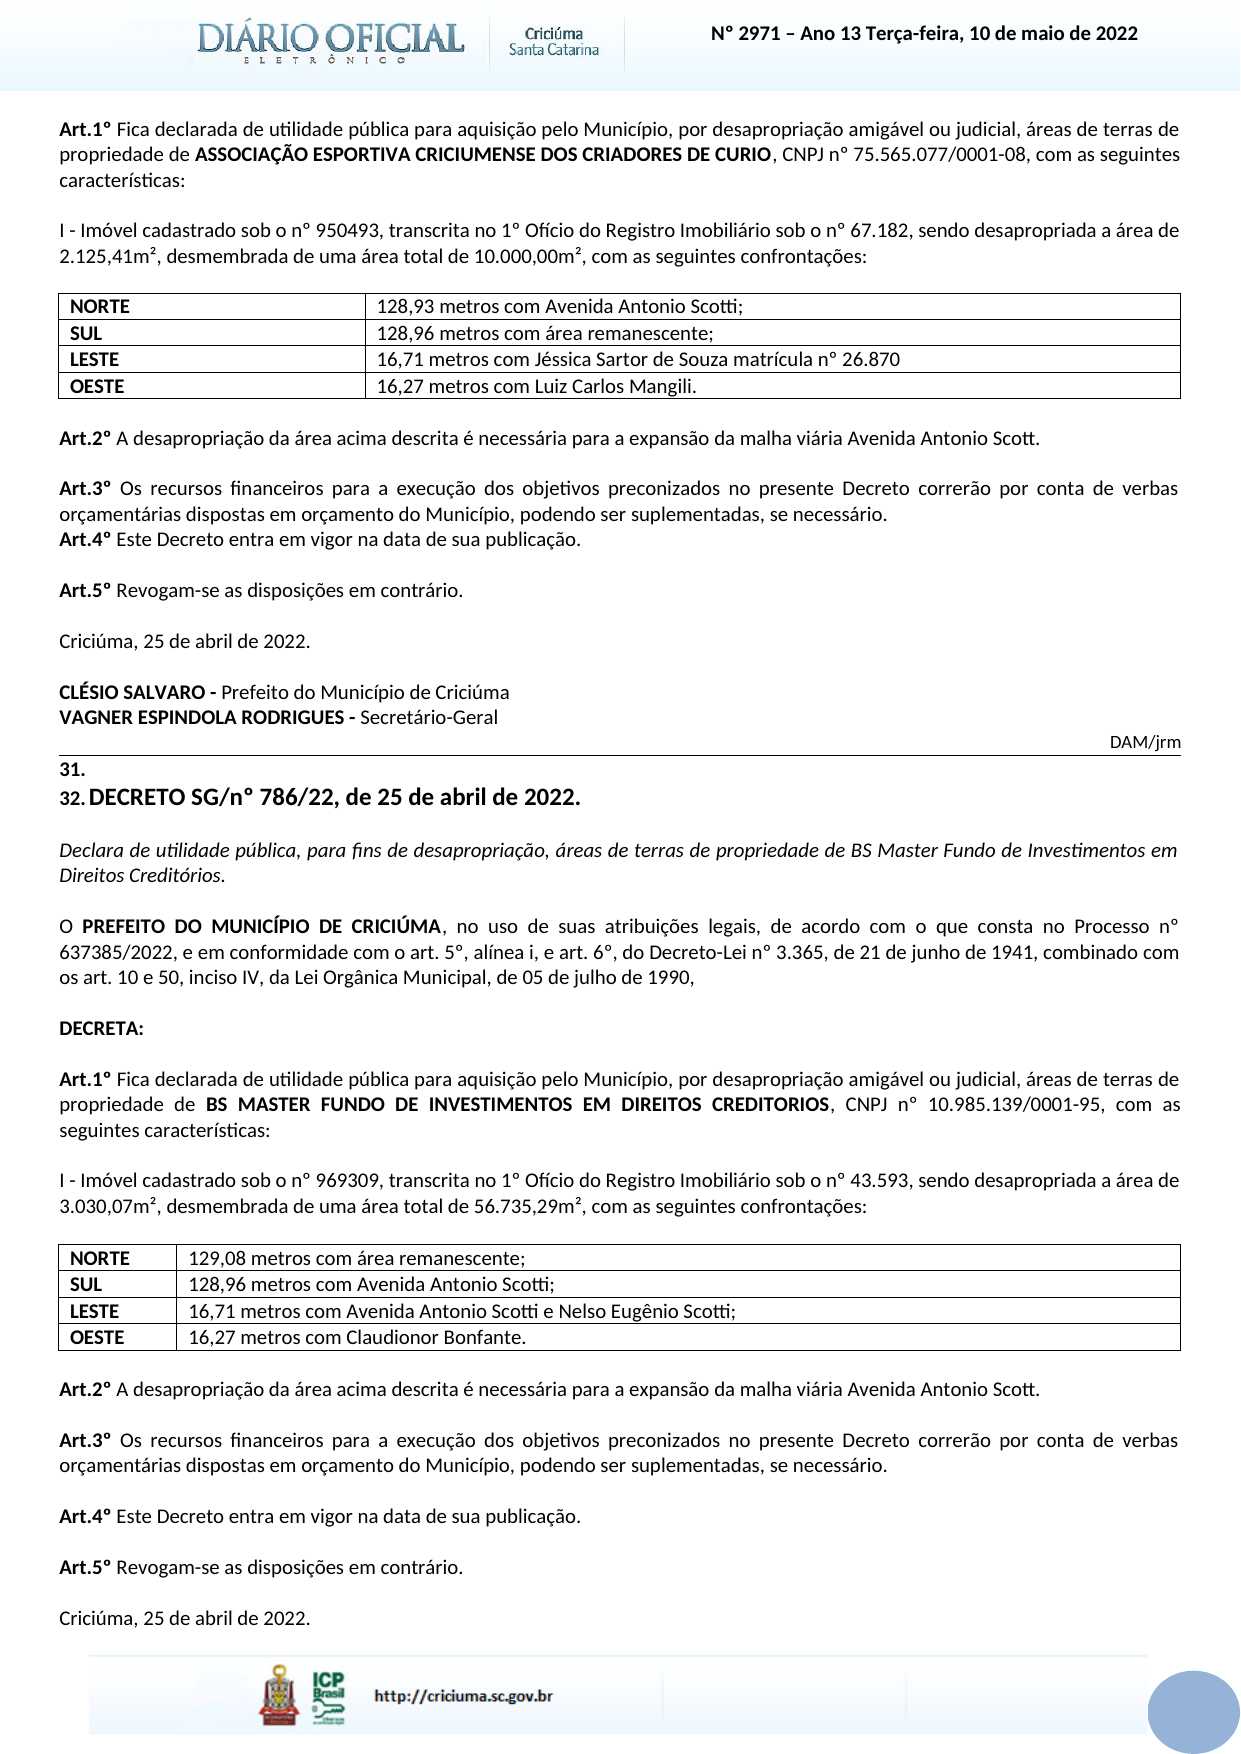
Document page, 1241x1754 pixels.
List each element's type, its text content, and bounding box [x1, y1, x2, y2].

table_cell OESTE [59, 1324, 176, 1350]
table_header NORTE [59, 294, 365, 319]
table_header 129,08 metros com área remanescente; [177, 1245, 1180, 1270]
table_cell 128,96 metros com área remanescente; [366, 320, 1180, 345]
text Art.4º Este Decreto entra em vigor na data de sua publicação. [59, 526, 1181, 552]
text DECRETO SG/nº 786/22, de 25 de abril de 2022. [59, 781, 1181, 812]
text CLÉSIO SALVARO - Prefeito do Município de Criciúma [59, 679, 1181, 704]
text Art.1º Fica declarada de utilidade pública para aquisição pelo Município, por desapropriação amigável ou judicial, áreas de terras de propriedade de BS MASTER FUNDO DE INVESTIMENTOS EM DIREITOS CREDITORIOS, CNPJ nº 10.985.139/0001-95, com as seguintes características: [59, 1066, 1181, 1142]
table_cell 16,71 metros com Jéssica Sartor de Souza matrícula nº 26.870 [366, 346, 1180, 372]
text Art.4º Este Decreto entra em vigor na data de sua publicação. [59, 1503, 1181, 1529]
table_cell SUL [59, 1271, 176, 1297]
text Art.3º Os recursos financeiros para a execução dos objetivos preconizados no presente Decreto correrão por conta de verbas orçamentárias dispostas em orçamento do Município, podendo ser suplementadas, se necessário. [59, 476, 1181, 526]
table_cell 16,27 metros com Claudionor Bonfante. [177, 1324, 1180, 1350]
text Art.5º Revogam-se as disposições em contrário. [59, 1554, 1181, 1579]
text Art.1º Fica declarada de utilidade pública para aquisição pelo Município, por desapropriação amigável ou judicial, áreas de terras de propriedade de ASSOCIAÇÃO ESPORTIVA CRICIUMENSE DOS CRIADORES DE CURIO, CNPJ nº 75.565.077/0001-08, com as seguintes características: [59, 116, 1181, 192]
table_header NORTE [59, 1245, 176, 1270]
table_cell 16,71 metros com Avenida Antonio Scotti e Nelso Eugênio Scotti; [177, 1298, 1180, 1323]
text Art.2º A desapropriação da área acima descrita é necessária para a expansão da malha viária Avenida Antonio Scott. [59, 425, 1181, 450]
text Criciúma, 25 de abril de 2022. [59, 1605, 1181, 1630]
text Declara de utilidade pública, para fins de desapropriação, áreas de terras de propriedade de BS Master Fundo de Investimentos em Direitos Creditórios. [59, 837, 1181, 888]
table_cell LESTE [59, 1298, 176, 1323]
text VAGNER ESPINDOLA RODRIGUES - Secretário-Geral [59, 704, 1181, 730]
text Criciúma, 25 de abril de 2022. [59, 628, 1181, 653]
text O PREFEITO DO MUNICÍPIO DE CRICIÚMA, no uso de suas atribuições legais, de acordo com o que consta no Processo nº 637385/2022, e em conformidade com o art. 5º, alínea i, e art. 6º, do Decreto-Lei nº 3.365, de 21 de junho de 1941, combinado com os art. 10 e 50, inciso IV, da Lei Orgânica Municipal, de 05 de julho de 1990, [59, 913, 1181, 990]
text Art.5º Revogam-se as disposições em contrário. [59, 577, 1181, 603]
table_cell 128,96 metros com Avenida Antonio Scotti; [177, 1271, 1180, 1297]
table_header 128,93 metros com Avenida Antonio Scotti; [366, 294, 1180, 319]
table_cell LESTE [59, 346, 365, 372]
table_cell 16,27 metros com Luiz Carlos Mangili. [366, 373, 1180, 398]
table_cell SUL [59, 320, 365, 345]
text DAM/jrm [59, 730, 1181, 755]
text I - Imóvel cadastrado sob o nº 950493, transcrita no 1º Ofício do Registro Imobiliário sob o nº 67.182, sendo desapropriada a área de 2.125,41m², desmembrada de uma área total de 10.000,00m², com as seguintes confrontações: [59, 218, 1181, 268]
text Art.3º Os recursos financeiros para a execução dos objetivos preconizados no presente Decreto correrão por conta de verbas orçamentárias dispostas em orçamento do Município, podendo ser suplementadas, se necessário. [59, 1427, 1181, 1478]
text I - Imóvel cadastrado sob o nº 969309, transcrita no 1º Ofício do Registro Imobiliário sob o nº 43.593, sendo desapropriada a área de 3.030,07m², desmembrada de uma área total de 56.735,29m², com as seguintes confrontações: [59, 1168, 1181, 1218]
table_cell OESTE [59, 373, 365, 398]
text Art.2º A desapropriação da área acima descrita é necessária para a expansão da malha viária Avenida Antonio Scott. [59, 1376, 1181, 1402]
text DECRETA: [59, 1015, 1181, 1041]
